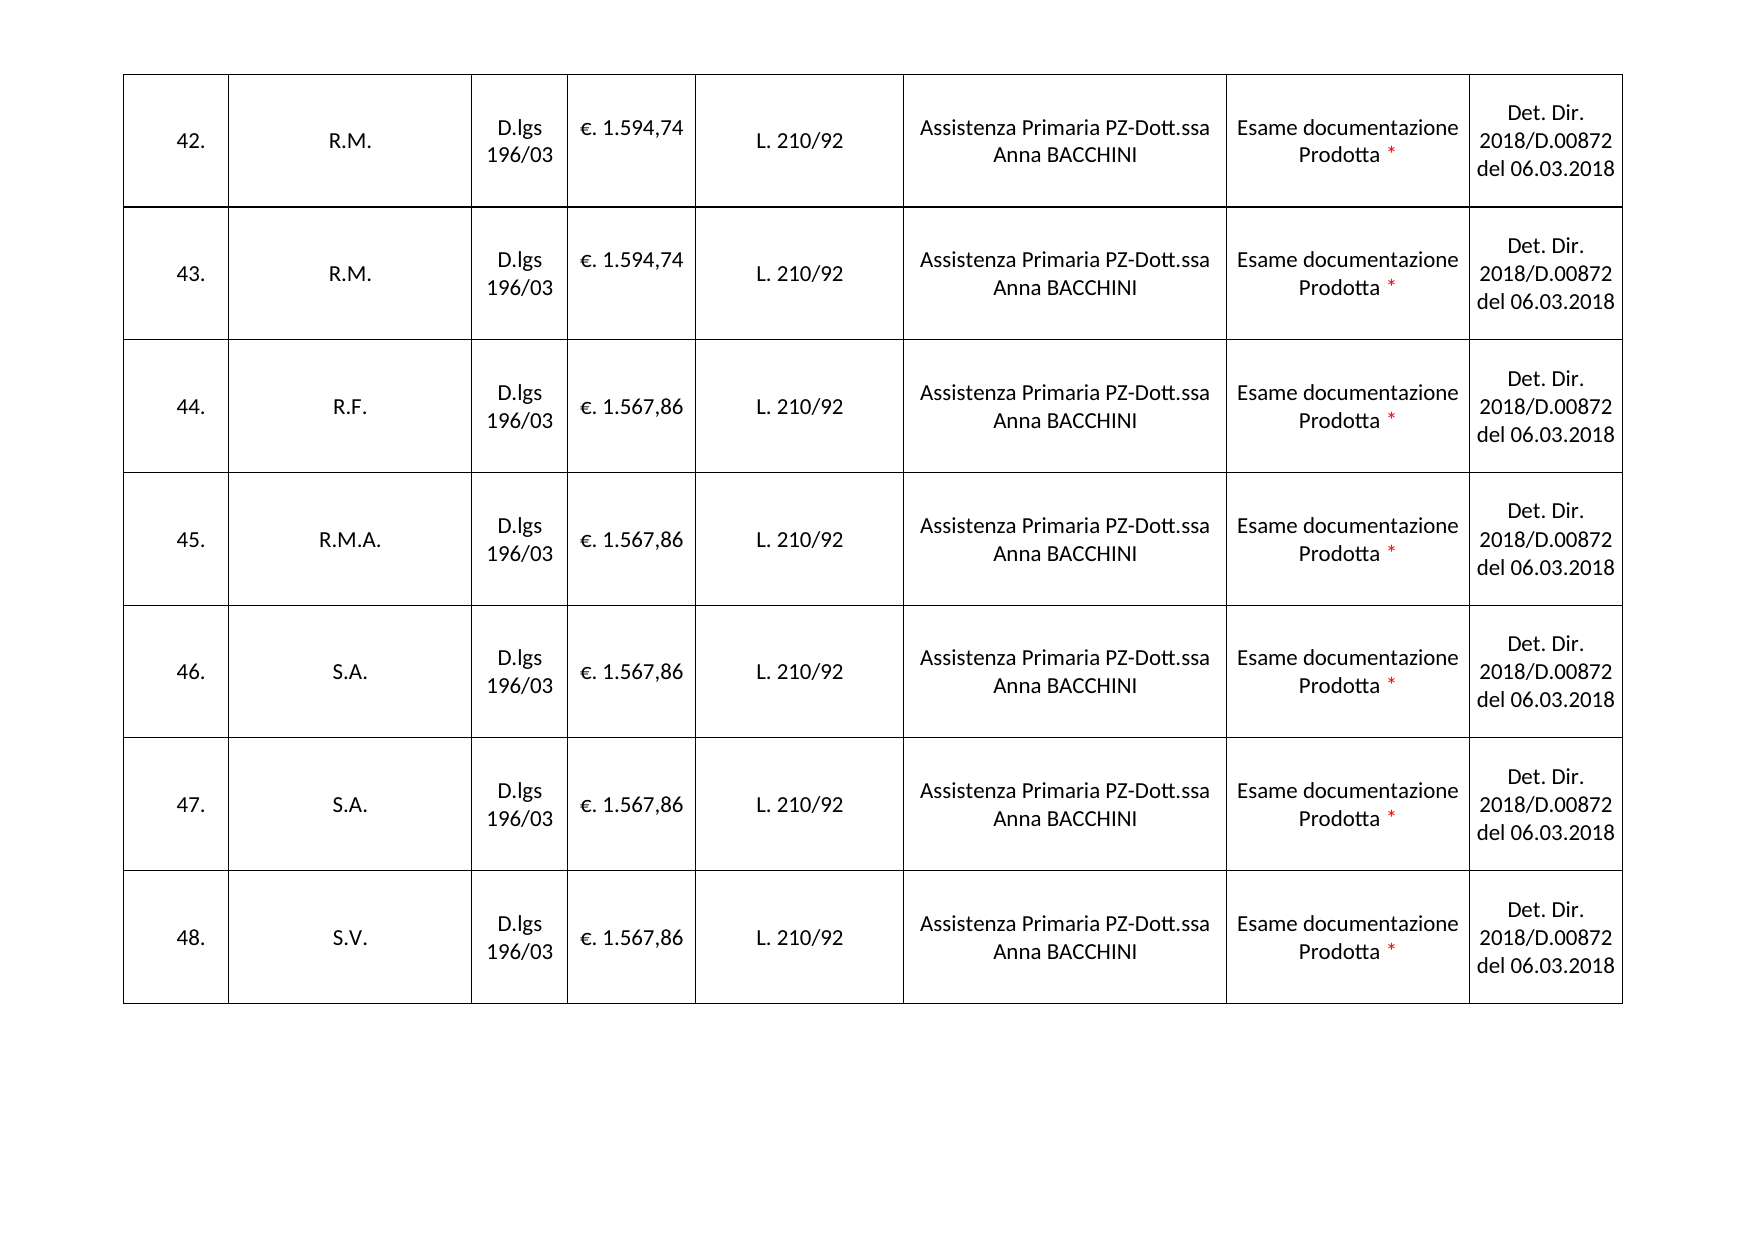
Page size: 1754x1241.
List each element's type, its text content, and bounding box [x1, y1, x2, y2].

table_cell Assistenza Primaria PZ-Dott.ssa Anna BACCHINI [904, 738, 1226, 870]
table_cell [124, 871, 228, 1003]
table_cell Assistenza Primaria PZ-Dott.ssa Anna BACCHINI [904, 75, 1226, 206]
table_cell Det. Dir. 2018/D.00872 del 06.03.2018 [1470, 738, 1622, 870]
table_cell D.lgs 196/03 [472, 871, 567, 1003]
table_cell D.lgs 196/03 [472, 473, 567, 604]
table_cell D.lgs 196/03 [472, 738, 567, 870]
table_cell L. 210/92 [696, 208, 903, 339]
table_cell Assistenza Primaria PZ-Dott.ssa Anna BACCHINI [904, 871, 1226, 1003]
table_cell L. 210/92 [696, 871, 903, 1003]
table_cell [124, 75, 228, 206]
table_cell [124, 738, 228, 870]
table_cell Det. Dir. 2018/D.00872 del 06.03.2018 [1470, 606, 1622, 737]
table_cell €. 1.594,74 [568, 208, 695, 339]
table_cell R.M. [229, 75, 471, 206]
table_cell Assistenza Primaria PZ-Dott.ssa Anna BACCHINI [904, 340, 1226, 472]
table_cell S.A. [229, 606, 471, 737]
table_cell €. 1.567,86 [568, 340, 695, 472]
table_cell Esame documentazione Prodotta * [1227, 340, 1469, 472]
table_cell Esame documentazione Prodotta * [1227, 738, 1469, 870]
table_cell Det. Dir. 2018/D.00872 del 06.03.2018 [1470, 208, 1622, 339]
table_cell L. 210/92 [696, 340, 903, 472]
table_cell Det. Dir. 2018/D.00872 del 06.03.2018 [1470, 75, 1622, 206]
table_cell L. 210/92 [696, 75, 903, 206]
table_cell D.lgs 196/03 [472, 340, 567, 472]
table_cell Det. Dir. 2018/D.00872 del 06.03.2018 [1470, 473, 1622, 604]
table_cell S.A. [229, 738, 471, 870]
table_cell €. 1.567,86 [568, 606, 695, 737]
table_cell S.V. [229, 871, 471, 1003]
table_cell Det. Dir. 2018/D.00872 del 06.03.2018 [1470, 340, 1622, 472]
table_cell Esame documentazione Prodotta * [1227, 208, 1469, 339]
table_cell [124, 606, 228, 737]
table_cell Esame documentazione Prodotta * [1227, 871, 1469, 1003]
table_cell L. 210/92 [696, 606, 903, 737]
table_cell €. 1.567,86 [568, 738, 695, 870]
table_cell L. 210/92 [696, 738, 903, 870]
table_cell €. 1.567,86 [568, 473, 695, 604]
table_cell Esame documentazione Prodotta * [1227, 75, 1469, 206]
table_cell Assistenza Primaria PZ-Dott.ssa Anna BACCHINI [904, 606, 1226, 737]
table_cell D.lgs 196/03 [472, 208, 567, 339]
table_cell Assistenza Primaria PZ-Dott.ssa Anna BACCHINI [904, 473, 1226, 604]
table_cell €. 1.594,74 [568, 75, 695, 206]
table_cell [124, 208, 228, 339]
table_cell R.F. [229, 340, 471, 472]
table_cell €. 1.567,86 [568, 871, 695, 1003]
table_cell Esame documentazione Prodotta * [1227, 473, 1469, 604]
table_cell Assistenza Primaria PZ-Dott.ssa Anna BACCHINI [904, 208, 1226, 339]
table_cell Det. Dir. 2018/D.00872 del 06.03.2018 [1470, 871, 1622, 1003]
table_cell [124, 473, 228, 604]
table_cell D.lgs 196/03 [472, 75, 567, 206]
table_cell L. 210/92 [696, 473, 903, 604]
table_cell D.lgs 196/03 [472, 606, 567, 737]
table_cell [124, 340, 228, 472]
table_cell R.M.A. [229, 473, 471, 604]
table_cell R.M. [229, 208, 471, 339]
table_cell Esame documentazione Prodotta * [1227, 606, 1469, 737]
